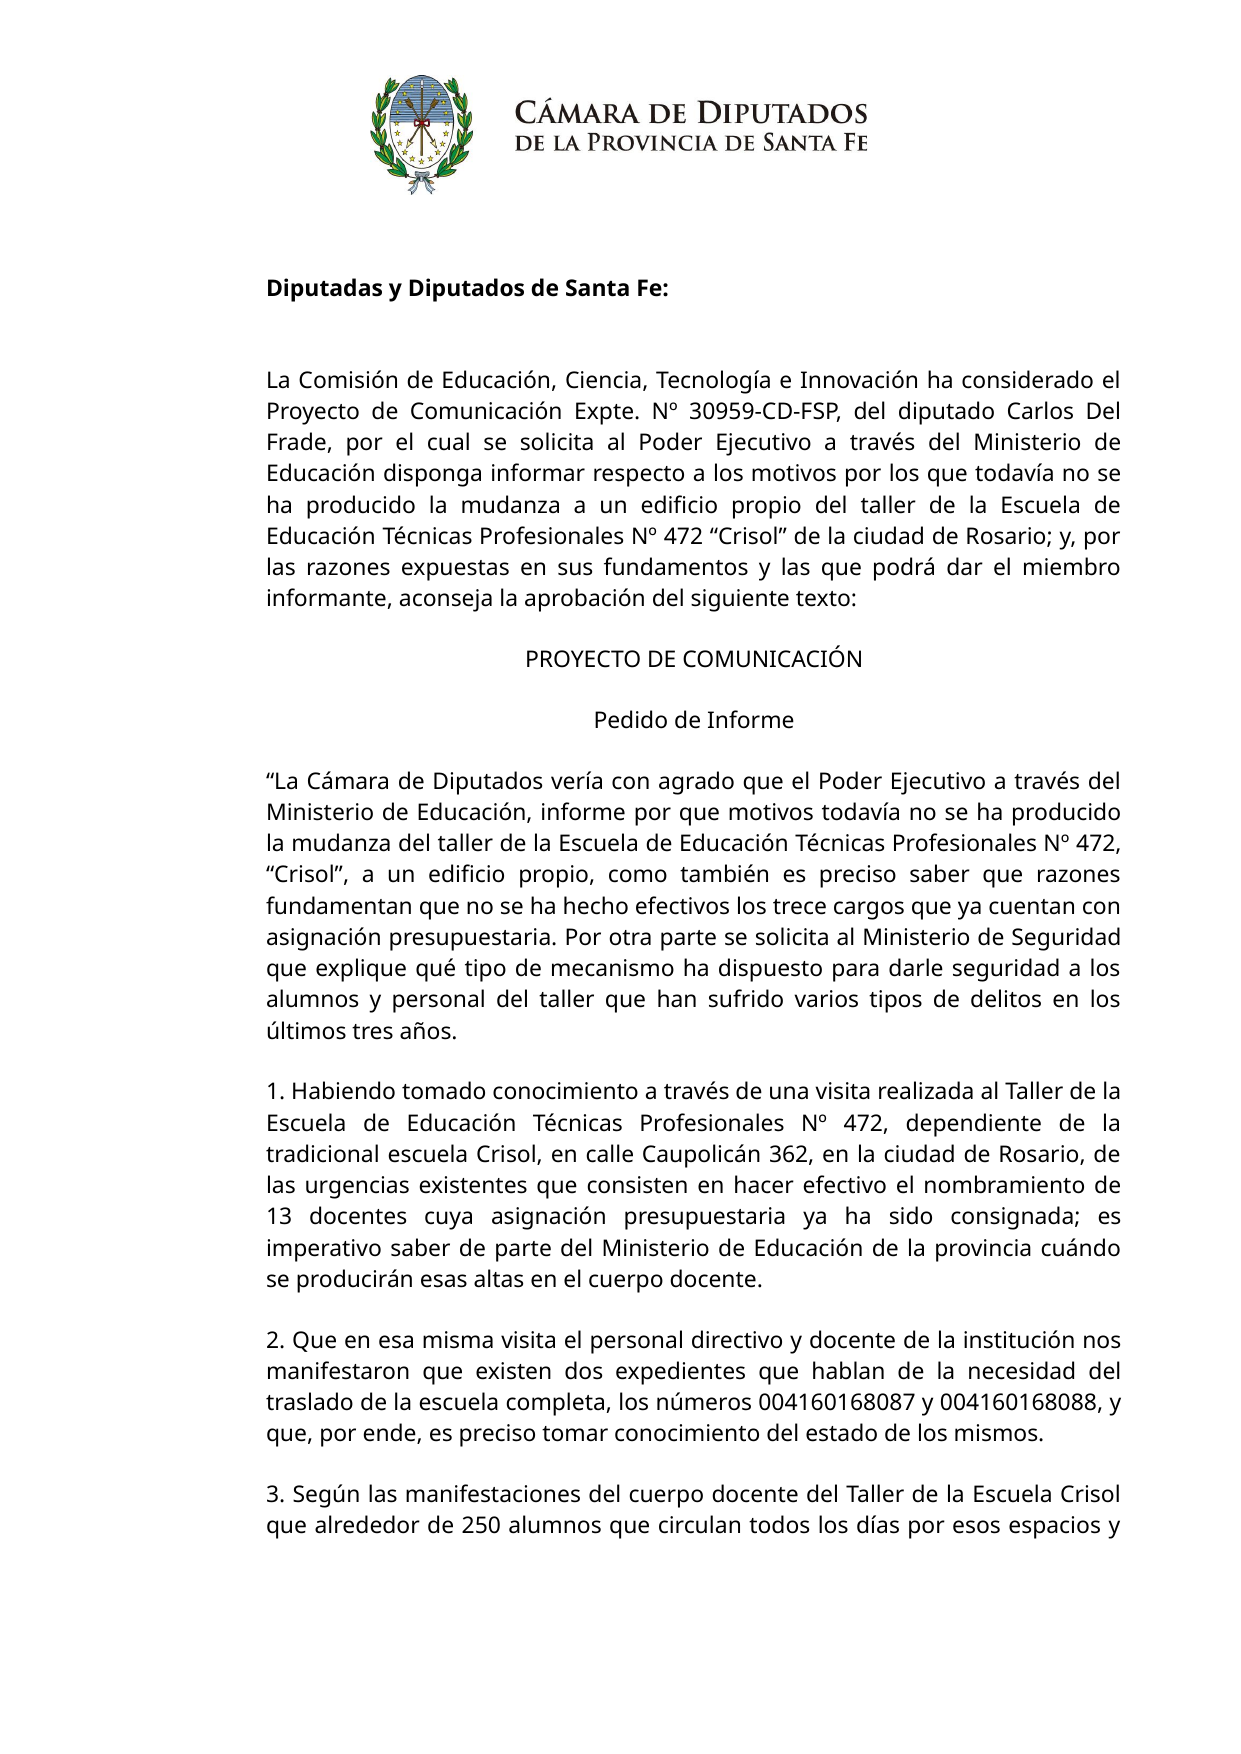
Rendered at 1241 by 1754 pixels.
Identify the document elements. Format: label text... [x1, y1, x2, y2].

text 2. Que en esa misma visita el personal directivo y docente de la institución nos manifestaron que existen dos expedientes que hablan de la necesidad del traslado de la escuela completa, los números 004160168087 y 004160168088, y que, por ende, es preciso tomar conocimiento del estado de los mismos. [266, 1323, 1122, 1448]
text Diputadas y Diputados de Santa Fe: [266, 272, 1122, 303]
text 1. Habiendo tomado conocimiento a través de una visita realizada al Taller de la Escuela de Educación Técnicas Profesionales Nº 472, dependiente de la tradicional escuela Crisol, en calle Caupolicán 362, en la ciudad de Rosario, de las urgencias existentes que consisten en hacer efectivo el nombramiento de 13 docentes cuya asignación presupuestaria ya ha sido consignada; es imperativo saber de parte del Ministerio de Educación de la provincia cuándo se producirán esas altas en el cuerpo docente. [266, 1075, 1122, 1294]
text “La Cámara de Diputados vería con agrado que el Poder Ejecutivo a través del Ministerio de Educación, informe por que motivos todavía no se ha producido la mudanza del taller de la Escuela de Educación Técnicas Profesionales Nº 472, “Crisol”, a un edificio propio, como también es preciso saber que razones fundamentan que no se ha hecho efectivos los trece cargos que ya cuentan con asignación presupuestaria. Por otra parte se solicita al Ministerio de Seguridad que explique qué tipo de mecanismo ha dispuesto para darle seguridad a los alumnos y personal del taller que han sufrido varios tipos de delitos en los últimos tres años. [266, 764, 1122, 1046]
text 3. Según las manifestaciones del cuerpo docente del Taller de la Escuela Crisol que alrededor de 250 alumnos que circulan todos los días por esos espacios y [266, 1478, 1122, 1541]
text Pedido de Informe [266, 704, 1122, 735]
picture [370, 75, 868, 199]
text PROYECTO DE COMUNICACIÓN [266, 643, 1122, 674]
text La Comisión de Educación, Ciencia, Tecnología e Innovación ha considerado el Proyecto de Comunicación Expte. Nº 30959-CD-FSP, del diputado Carlos Del Frade, por el cual se solicita al Poder Ejecutivo a través del Ministerio de Educación disponga informar respecto a los motivos por los que todavía no se ha producido la mudanza a un edificio propio del taller de la Escuela de Educación Técnicas Profesionales Nº 472 “Crisol” de la ciudad de Rosario; y, por las razones expuestas en sus fundamentos y las que podrá dar el miembro informante, aconseja la aprobación del siguiente texto: [266, 364, 1122, 614]
